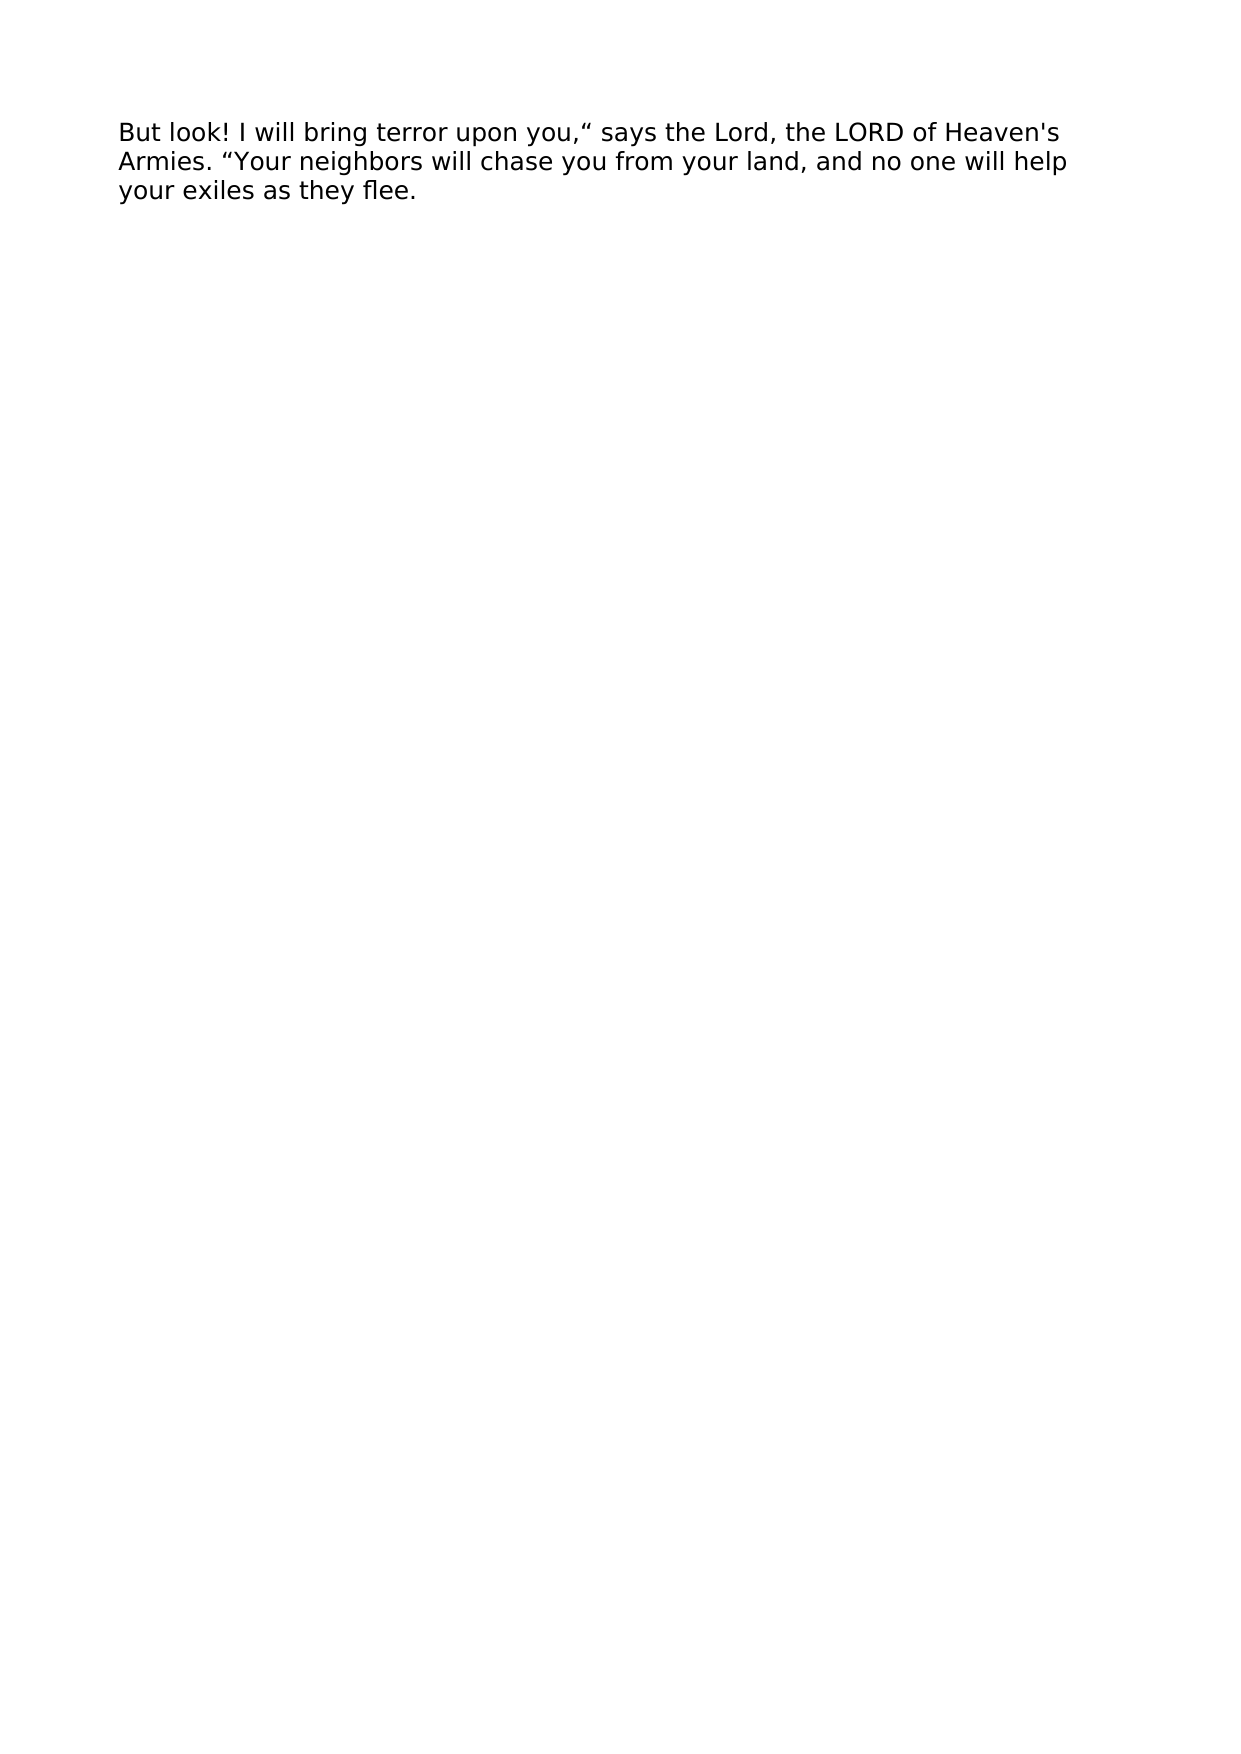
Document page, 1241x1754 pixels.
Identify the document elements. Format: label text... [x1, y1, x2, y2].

text But look! I will bring terror upon you,“ says the Lord, the LORD of Heaven's Armies. “Your neighbors will chase you from your land, and no one will help your exiles as they flee. [118, 118, 1122, 206]
